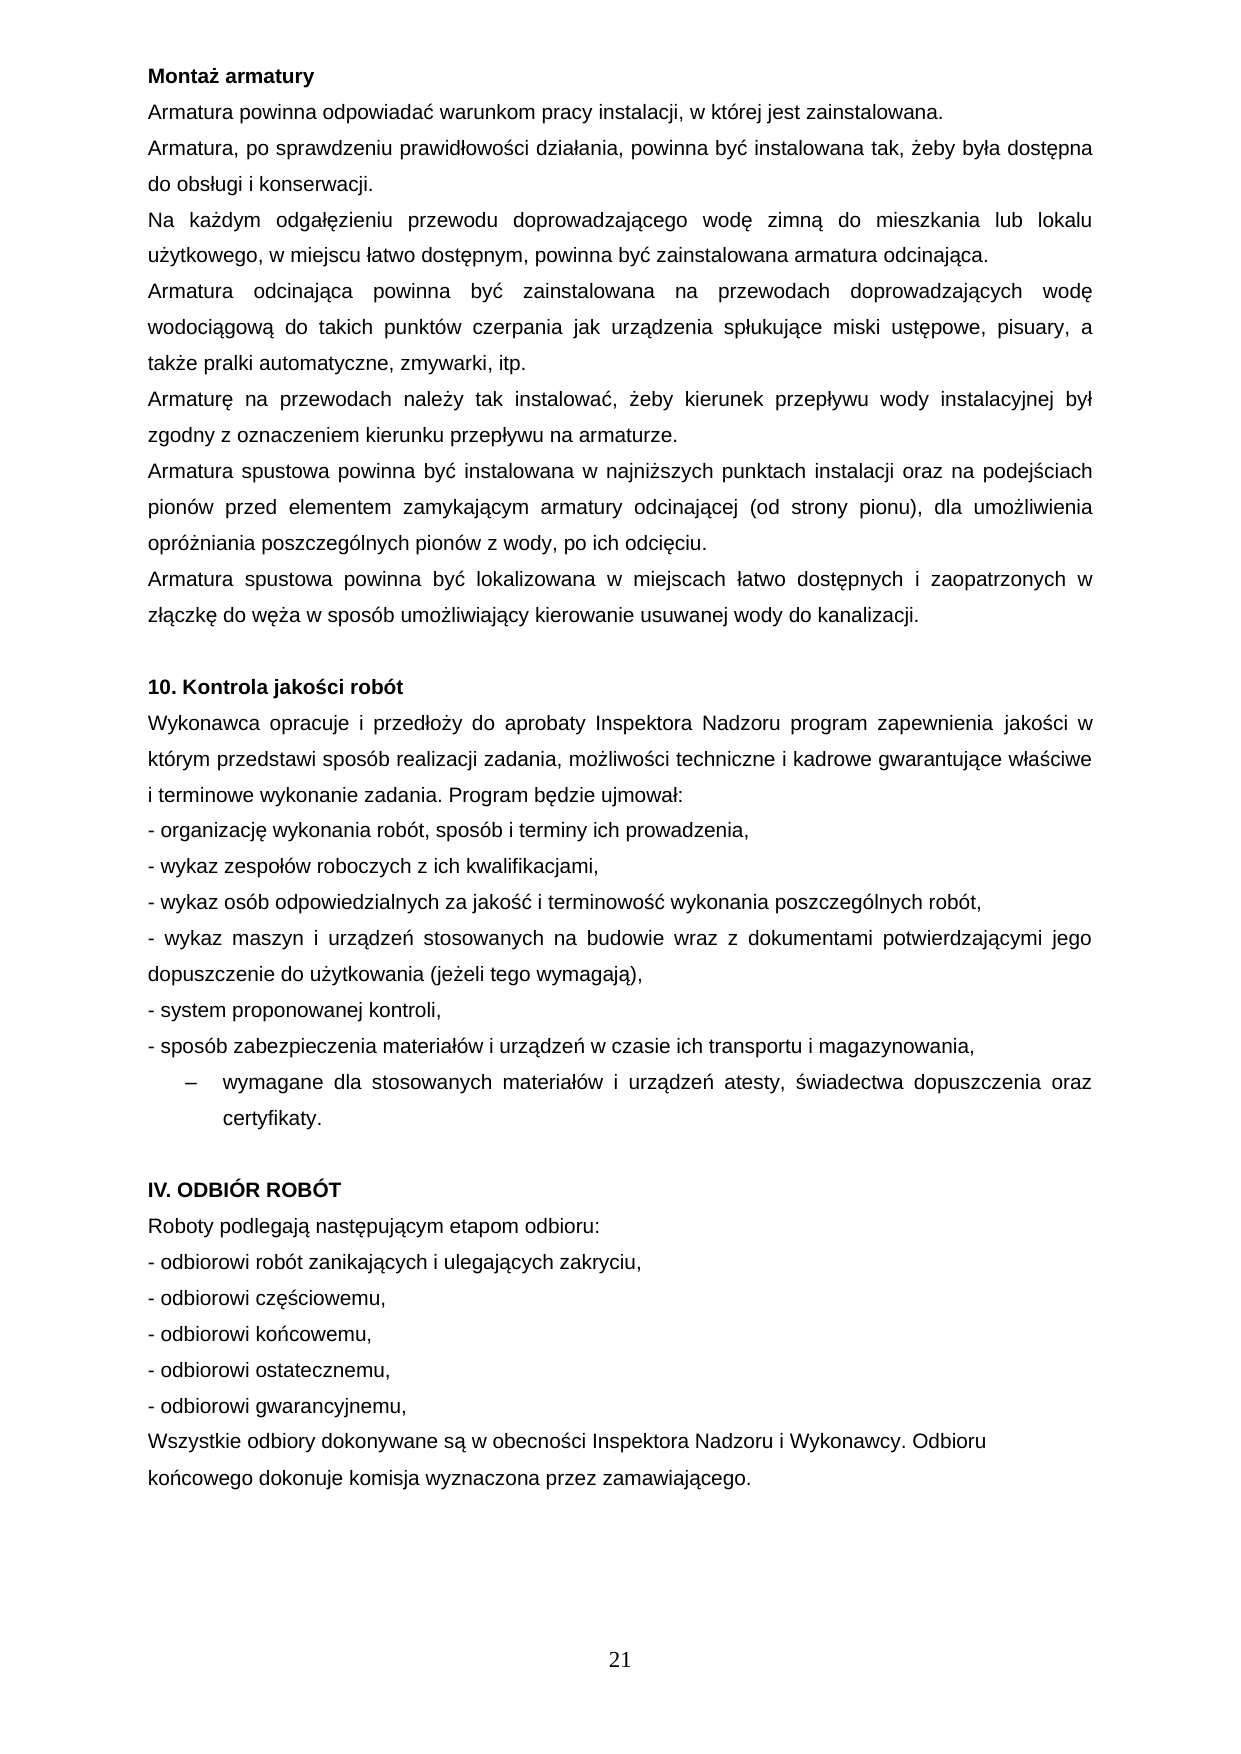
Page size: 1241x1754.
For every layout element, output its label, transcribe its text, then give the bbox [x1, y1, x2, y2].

text Roboty podlegają następującym etapom odbioru: [148, 1214, 1093, 1238]
text Armatura powinna odpowiadać warunkom pracy instalacji, w której jest zainstalowana. [148, 99, 1093, 123]
text - sposób zabezpieczenia materiałów i urządzeń w czasie ich transportu i magazynowania, [148, 1034, 1093, 1058]
text Armatura odcinająca powinna być zainstalowana na przewodach doprowadzających wodę wodociągową do takich punktów czerpania jak urządzenia spłukujące miski ustępowe, pisuary, a także pralki automatyczne, zmywarki, itp. [148, 279, 1093, 375]
text - odbiorowi ostatecznemu, [148, 1357, 1093, 1381]
text - wykaz zespołów roboczych z ich kwalifikacjami, [148, 854, 1093, 878]
text Armatura spustowa powinna być instalowana w najniższych punktach instalacji oraz na podejściach pionów przed elementem zamykającym armatury odcinającej (od strony pionu), dla umożliwienia opróżniania poszczególnych pionów z wody, po ich odcięciu. [148, 459, 1093, 555]
text końcowego dokonuje komisja wyznaczona przez zamawiającego. [148, 1465, 1093, 1489]
text - odbiorowi gwarancyjnemu, [148, 1393, 1093, 1417]
text Armatura spustowa powinna być lokalizowana w miejscach łatwo dostępnych i zaopatrzonych w złączkę do węża w sposób umożliwiający kierowanie usuwanej wody do kanalizacji. [148, 567, 1093, 627]
text - wykaz maszyn i urządzeń stosowanych na budowie wraz z dokumentami potwierdzającymi jego dopuszczenie do użytkowania (jeżeli tego wymagają), [148, 926, 1093, 986]
text Wykonawca opracuje i przedłoży do aprobaty Inspektora Nadzoru program zapewnienia jakości w którym przedstawi sposób realizacji zadania, możliwości techniczne i kadrowe gwarantujące właściwe i terminowe wykonanie zadania. Program będzie ujmował: [148, 711, 1093, 806]
text - odbiorowi robót zanikających i ulegających zakryciu, [148, 1250, 1093, 1274]
text - system proponowanej kontroli, [148, 998, 1093, 1022]
text Armaturę na przewodach należy tak instalować, żeby kierunek przepływu wody instalacyjnej był zgodny z oznaczeniem kierunku przepływu na armaturze. [148, 387, 1093, 447]
subtitle 10. Kontrola jakości robót [148, 674, 1093, 698]
text - odbiorowi częściowemu, [148, 1286, 1093, 1309]
text Montaż armatury [148, 64, 1093, 88]
text Armatura, po sprawdzeniu prawidłowości działania, powinna być instalowana tak, żeby była dostępna do obsługi i konserwacji. [148, 136, 1093, 195]
list wymagane dla stosowanych materiałów i urządzeń atesty, świadectwa dopuszczenia oraz certyfikaty. [185, 1070, 1093, 1130]
text Wszystkie odbiory dokonywane są w obecności Inspektora Nadzoru i Wykonawcy. Odbioru [148, 1429, 1093, 1453]
text - odbiorowi końcowemu, [148, 1322, 1093, 1346]
subtitle IV. ODBIÓR ROBÓT [148, 1178, 1093, 1202]
text - wykaz osób odpowiedzialnych za jakość i terminowość wykonania poszczególnych robót, [148, 890, 1093, 914]
text - organizację wykonania robót, sposób i terminy ich prowadzenia, [148, 818, 1093, 842]
text Na każdym odgałęzieniu przewodu doprowadzającego wodę zimną do mieszkania lub lokalu użytkowego, w miejscu łatwo dostępnym, powinna być zainstalowana armatura odcinająca. [148, 207, 1093, 267]
